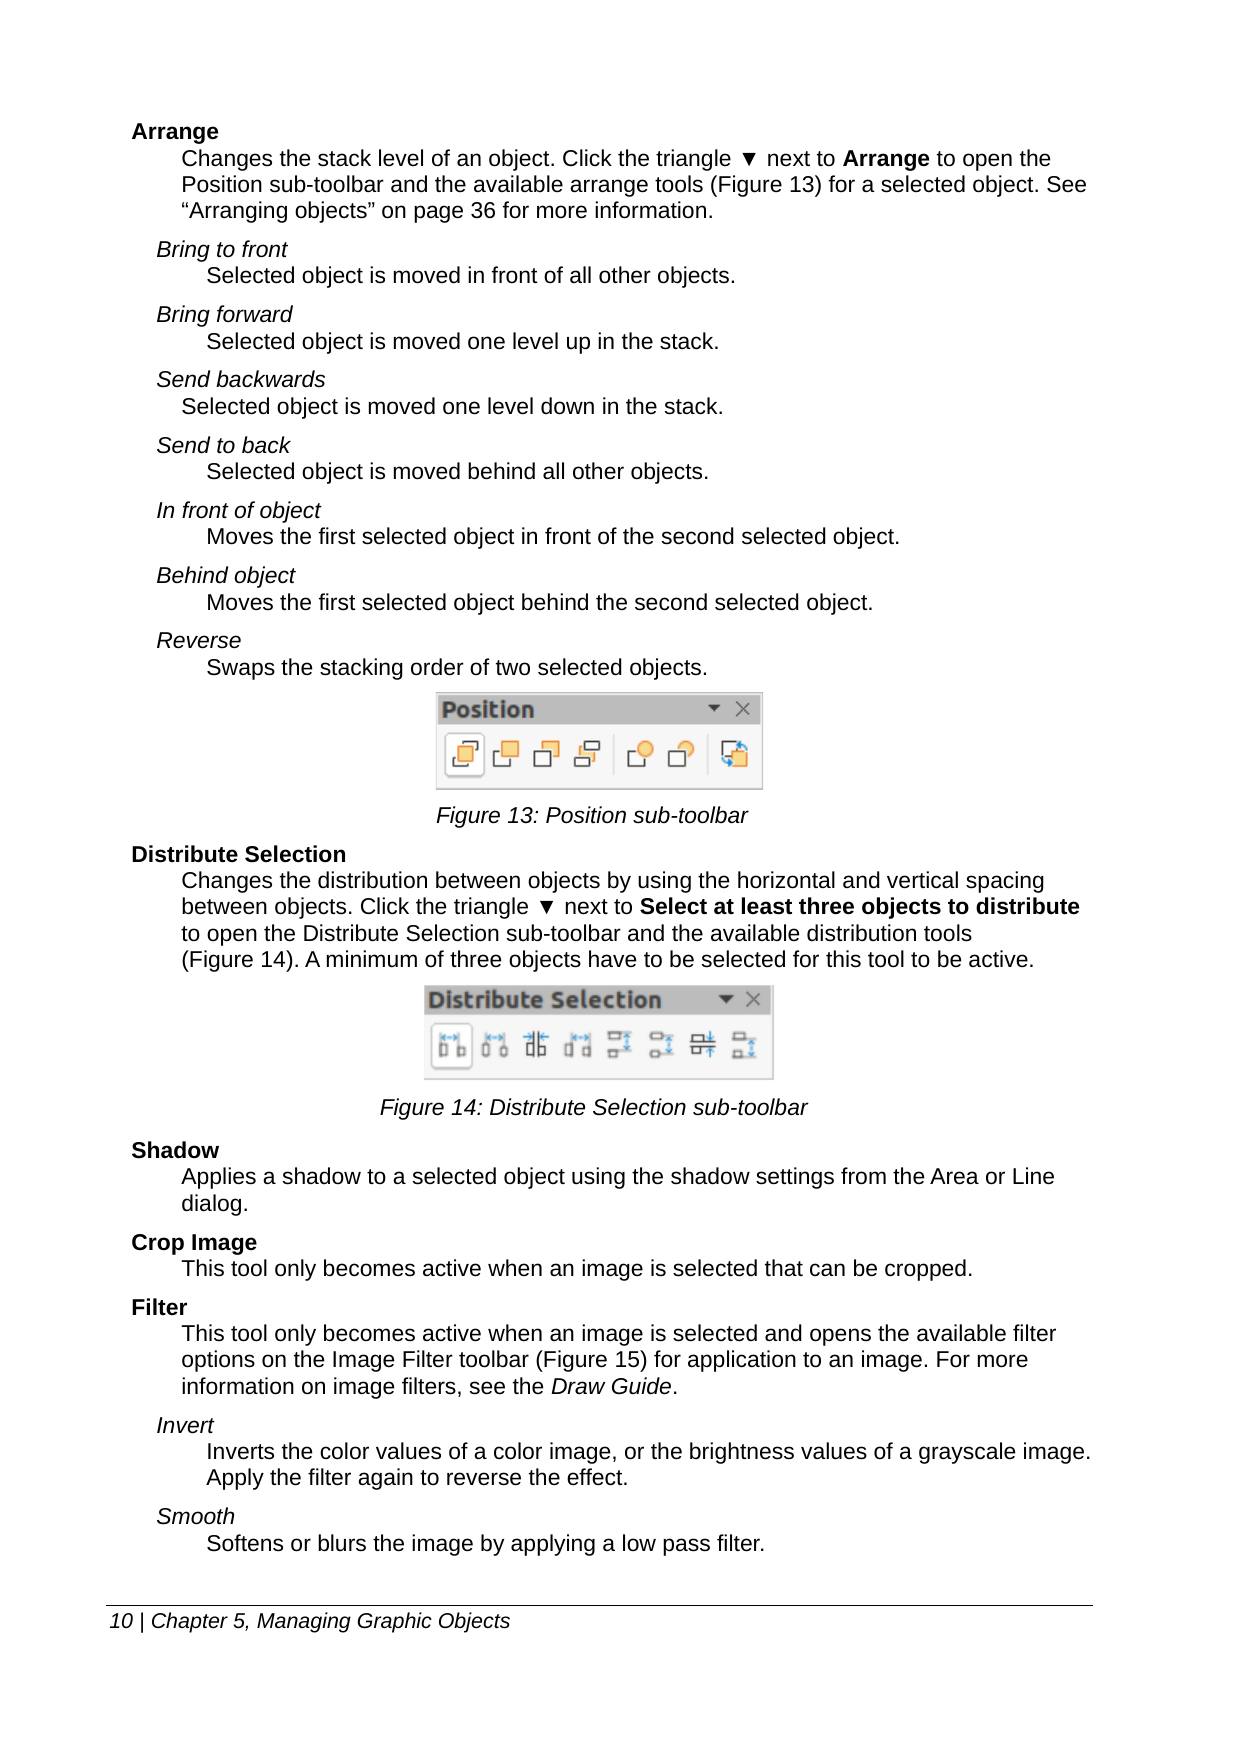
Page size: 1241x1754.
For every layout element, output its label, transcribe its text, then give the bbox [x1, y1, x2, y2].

text This tool only becomes active when an image is selected that can be cropped. [181, 1255, 1093, 1281]
text Figure 13: Position sub-toolbar [436, 802, 763, 828]
picture [423, 985, 775, 1082]
text Moves the first selected object in front of the second selected object. [206, 523, 1093, 549]
text Selected object is moved behind all other objects. [206, 458, 1093, 484]
text Send backwards [156, 366, 1093, 393]
text Selected object is moved one level down in the stack. [181, 393, 1093, 419]
text In front of object [156, 497, 1093, 523]
text Moves the first selected object behind the second selected object. [206, 588, 1093, 615]
text Inverts the color values of a color image, or the brightness values of a grayscale image. Apply the filter again to reverse the effect. [206, 1438, 1093, 1491]
text Crop Image [131, 1228, 1093, 1255]
text Distribute Selection [131, 841, 1093, 867]
text Swaps the stacking order of two selected objects. [206, 654, 1093, 680]
text Bring to front [156, 236, 1093, 262]
text This tool only becomes active when an image is selected and opens the available filter options on the Image Filter toolbar (Figure 15) for application to an image. For more information on image filters, see the Draw Guide. [181, 1320, 1093, 1399]
text Changes the stack level of an object. Click the triangle ▼ next to Arrange to open the Position sub-toolbar and the available arrange tools (Figure 13) for a selected object. See “Arranging objects” on page 36 for more information. [181, 144, 1093, 223]
picture [435, 692, 764, 790]
text Send to back [156, 432, 1093, 458]
text Behind object [156, 562, 1093, 588]
text Smooth [156, 1503, 1093, 1529]
text Invert [156, 1412, 1093, 1438]
text Reverse [156, 627, 1093, 654]
text Changes the distribution between objects by using the horizontal and vertical spacing between objects. Click the triangle ▼ next to Select at least three objects to distribute to open the Distribute Selection sub-toolbar and the available distribution tools (Figure 14). A minimum of three objects have to be selected for this tool to be active. [181, 867, 1093, 972]
text Softens or blurs the image by applying a low pass filter. [206, 1529, 1093, 1556]
text Applies a shadow to a selected object using the shadow settings from the Area or Line dialog. [181, 1163, 1093, 1216]
text Bring forward [156, 301, 1093, 328]
text Arrange [131, 118, 1093, 144]
text Figure 14: Distribute Selection sub-toolbar [379, 1094, 819, 1121]
text Selected object is moved in front of all other objects. [206, 262, 1093, 289]
text Selected object is moved one level up in the stack. [206, 328, 1093, 354]
text Filter [131, 1294, 1093, 1320]
text Shadow [131, 1137, 1093, 1163]
